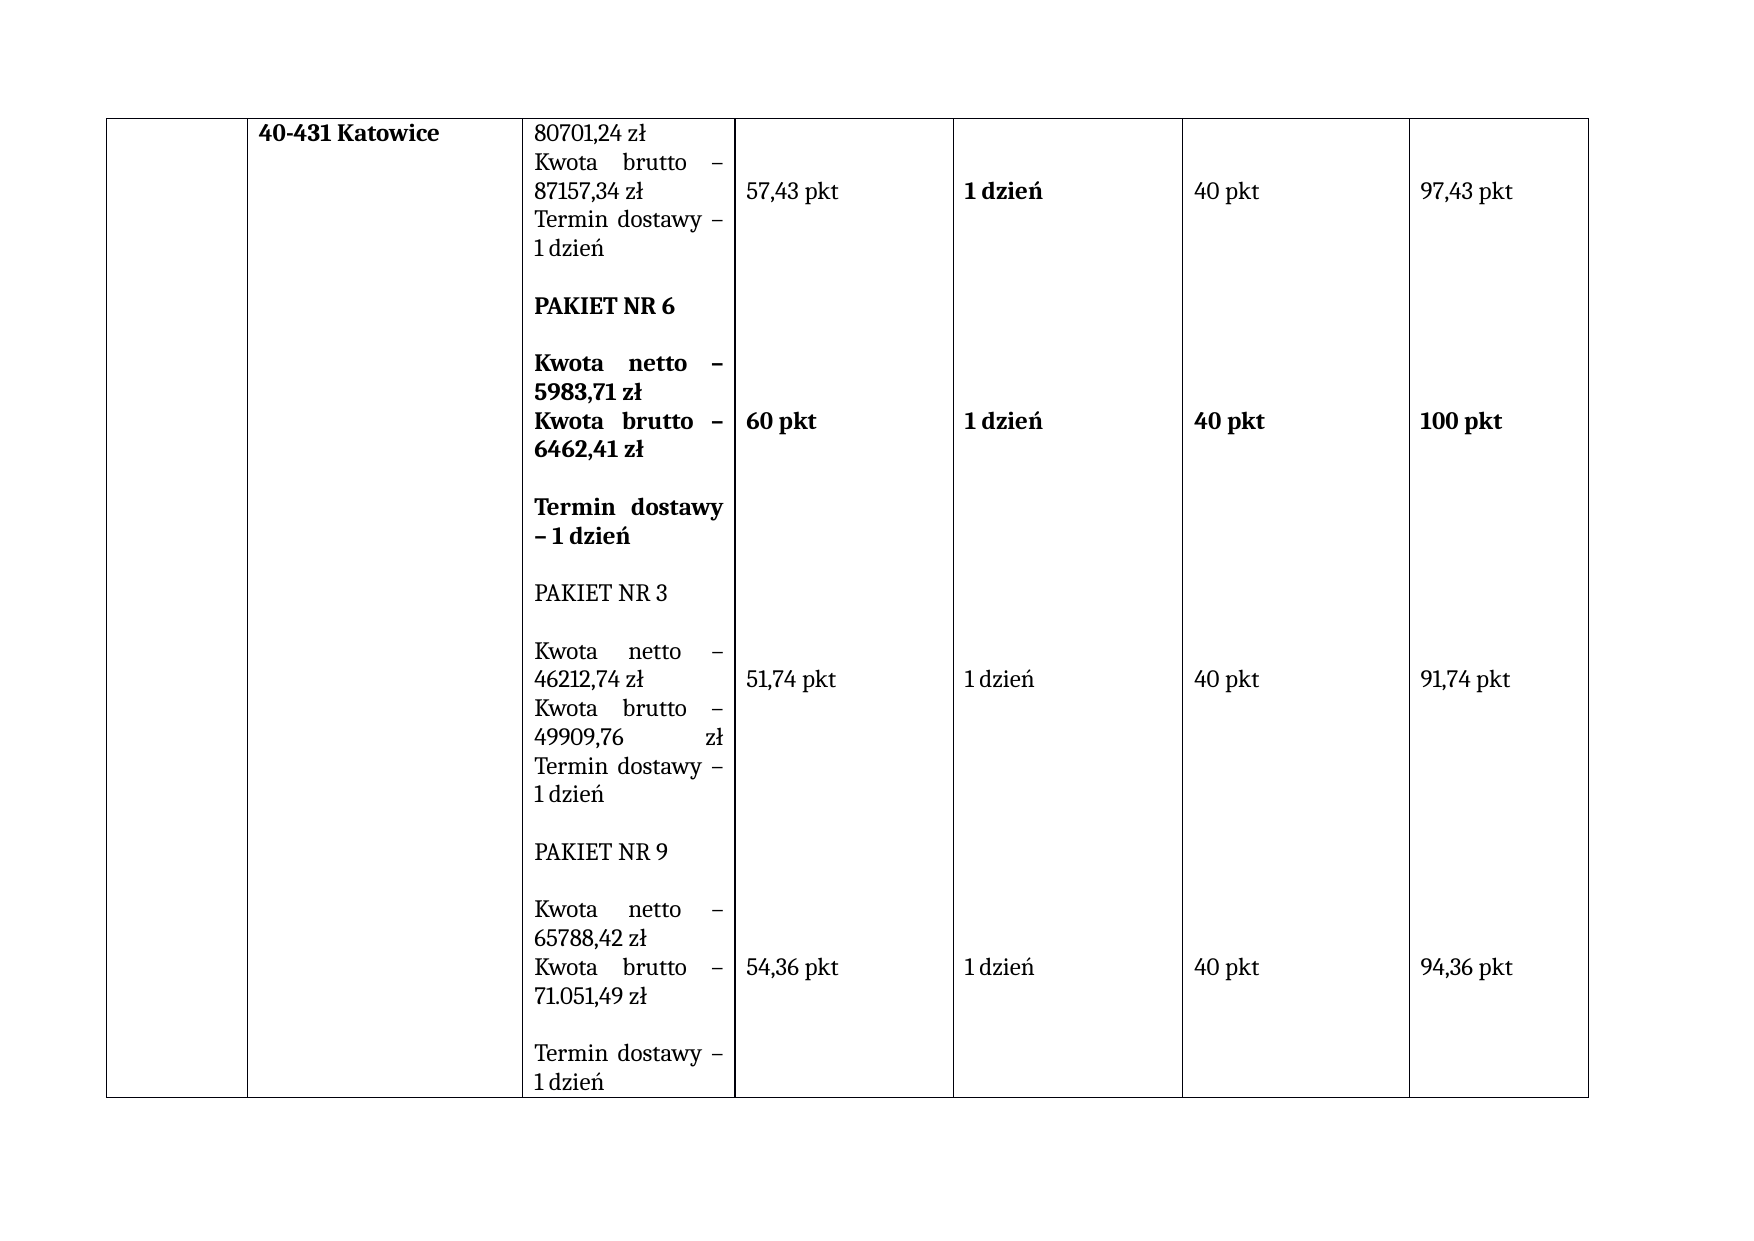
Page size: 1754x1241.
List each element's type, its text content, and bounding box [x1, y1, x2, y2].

table_cell [107, 119, 247, 1097]
table_cell 80701,24 zł Kwota brutto – 87157,34 zł Termin dostawy – 1 dzień PAKIET NR 6 Kwota netto – 5983,71 zł Kwota brutto – 6462,41 zł Termin dostawy – 1 dzień PAKIET NR 3 Kwota netto – 46212,74 zł Kwota brutto – 49909,76 zł Termin dostawy – 1 dzień PAKIET NR 9 Kwota netto – 65788,42 zł Kwota brutto – 71.051,49 zł Termin dostawy – 1 dzień [523, 119, 734, 1097]
table_cell 97,43 pkt 100 pkt 91,74 pkt 94,36 pkt [1410, 119, 1588, 1097]
table_cell 57,43 pkt 60 pkt 51,74 pkt 54,36 pkt [736, 119, 953, 1097]
table_cell 40 pkt 40 pkt 40 pkt 40 pkt [1183, 119, 1409, 1097]
table_cell 1 dzień 1 dzień 1 dzień 1 dzień [954, 119, 1182, 1097]
table_cell 40-431 Katowice [248, 119, 522, 1097]
